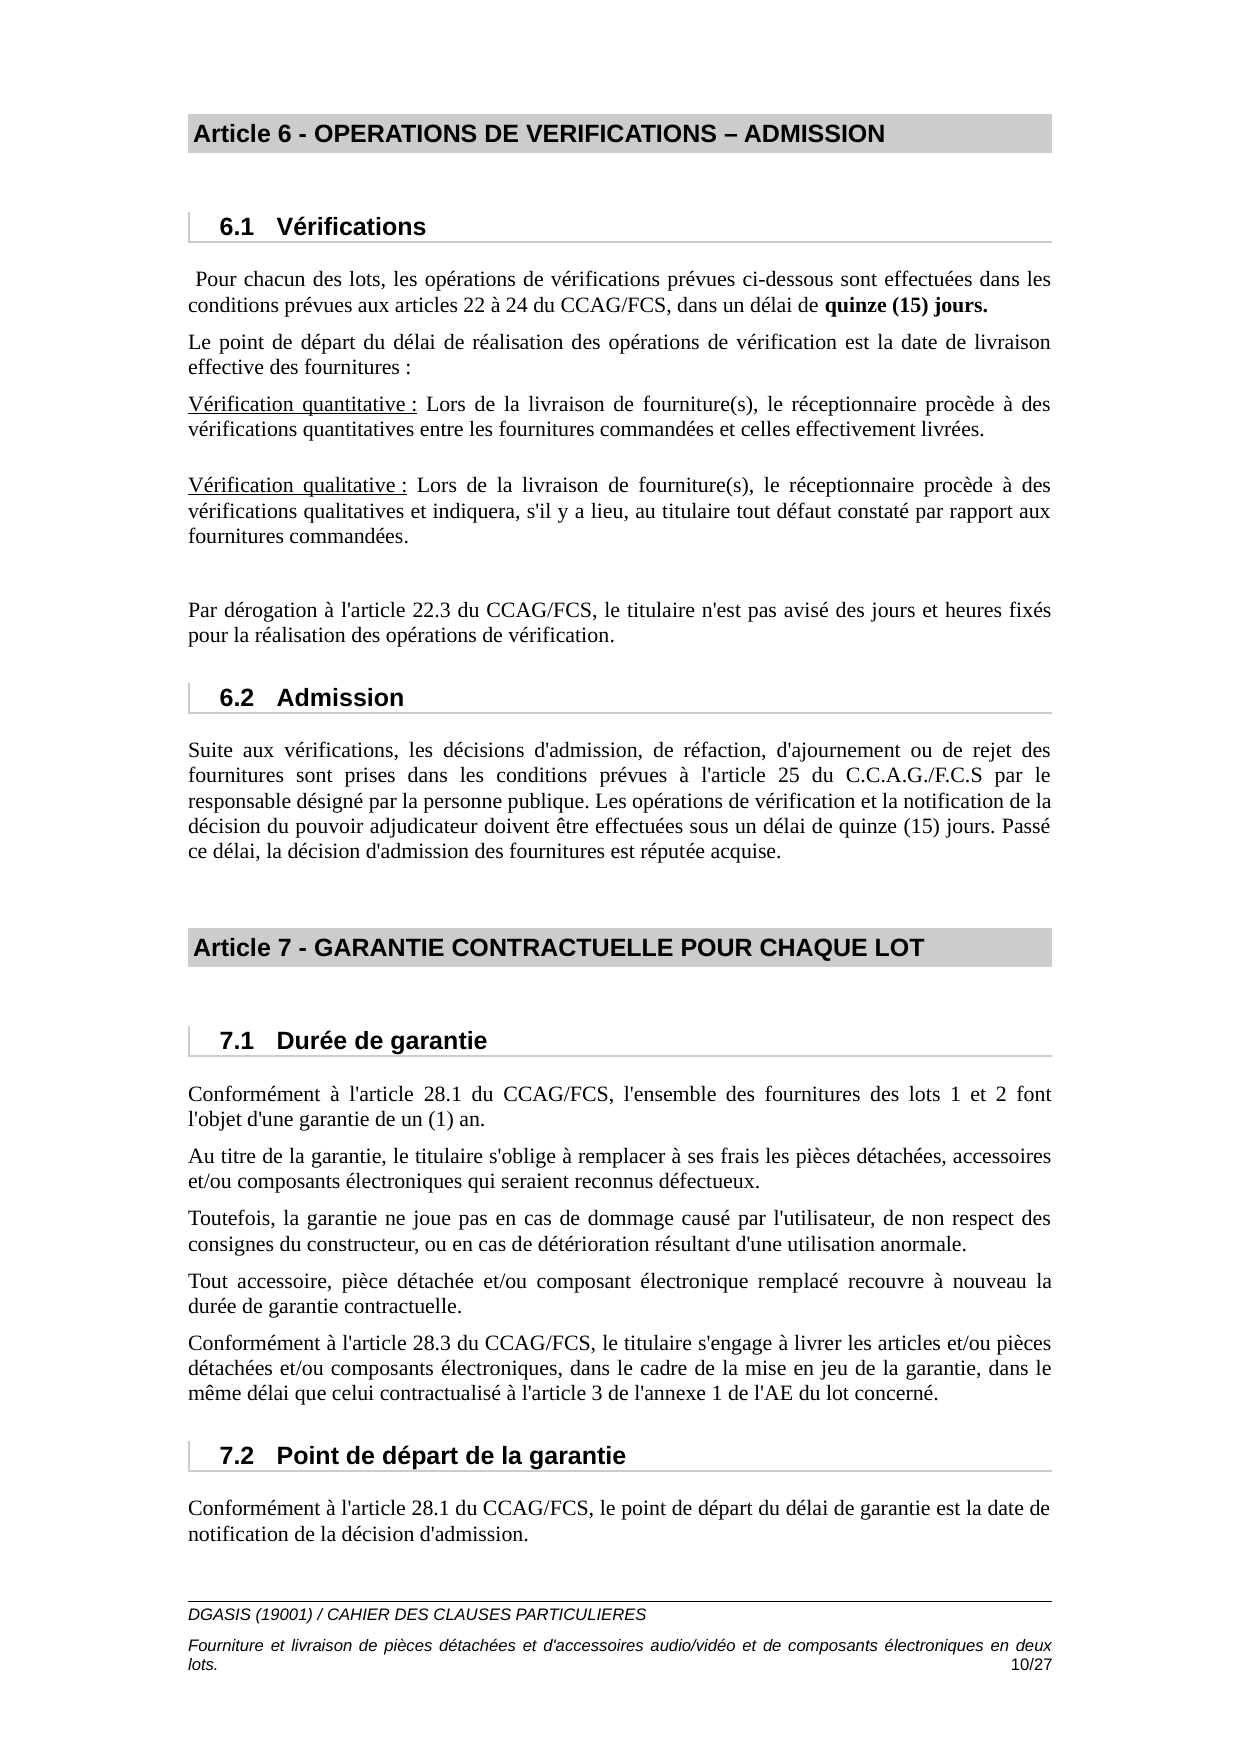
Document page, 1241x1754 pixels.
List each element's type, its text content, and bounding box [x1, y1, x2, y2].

text Par dérogation à l'article 22.3 du CCAG/FCS, le titulaire n'est pas avisé des jours et heures fixés pour la réalisation des opérations de vérification. [188, 597, 1052, 647]
subtitle Admission [190, 683, 1052, 712]
text Toutefois, la garantie ne joue pas en cas de dommage causé par l'utilisateur, de non respect des consignes du constructeur, ou en cas de détérioration résultant d'une utilisation anormale. [188, 1205, 1052, 1256]
subtitle GARANTIE CONTRACTUELLE POUR CHAQUE LOT [190, 931, 1050, 965]
text Pour chacun des lots, les opérations de vérifications prévues ci-dessous sont effectuées dans les conditions prévues aux articles 22 à 24 du CCAG/FCS, dans un délai de quinze (15) jours. [188, 266, 1052, 317]
subtitle Durée de garantie [190, 1026, 1052, 1055]
text Conformément à l'article 28.1 du CCAG/FCS, l'ensemble des fournitures des lots 1 et 2 font l'objet d'une garantie de un (1) an. [188, 1081, 1052, 1131]
text Conformément à l'article 28.3 du CCAG/FCS, le titulaire s'engage à livrer les articles et/ou pièces détachées et/ou composants électroniques, dans le cadre de la mise en jeu de la garantie, dans le même délai que celui contractualisé à l'article 3 de l'annexe 1 de l'AE du lot concerné. [188, 1330, 1052, 1406]
text Vérification qualitative : Lors de la livraison de fourniture(s), le réceptionnaire procède à des vérifications qualitatives et indiquera, s'il y a lieu, au titulaire tout défaut constaté par rapport aux fournitures commandées. [188, 472, 1052, 548]
text Le point de départ du délai de réalisation des opérations de vérification est la date de livraison effective des fournitures : [188, 329, 1052, 379]
subtitle OPERATIONS DE VERIFICATIONS – ADMISSION [190, 116, 1050, 151]
subtitle Point de départ de la garantie [190, 1441, 1052, 1470]
text Au titre de la garantie, le titulaire s'oblige à remplacer à ses frais les pièces détachées, accessoires et/ou composants électroniques qui seraient reconnus défectueux. [188, 1143, 1052, 1193]
subtitle Vérifications [190, 212, 1052, 241]
text Conformément à l'article 28.1 du CCAG/FCS, le point de départ du délai de garantie est la date de notification de la décision d'admission. [188, 1495, 1052, 1546]
text Tout accessoire, pièce détachée et/ou composant électronique remplacé recouvre à nouveau la durée de garantie contractuelle. [188, 1268, 1052, 1318]
text Vérification quantitative : Lors de la livraison de fourniture(s), le réceptionnaire procède à des vérifications quantitatives entre les fournitures commandées et celles effectivement livrées. [188, 391, 1052, 441]
text Suite aux vérifications, les décisions d'admission, de réfaction, d'ajournement ou de rejet des fournitures sont prises dans les conditions prévues à l'article 25 du C.C.A.G./F.C.S par le responsable désigné par la personne publique. Les opérations de vérification et la notification de la décision du pouvoir adjudicateur doivent être effectuées sous un délai de quinze (15) jours. Passé ce délai, la décision d'admission des fournitures est réputée acquise. [188, 737, 1052, 863]
